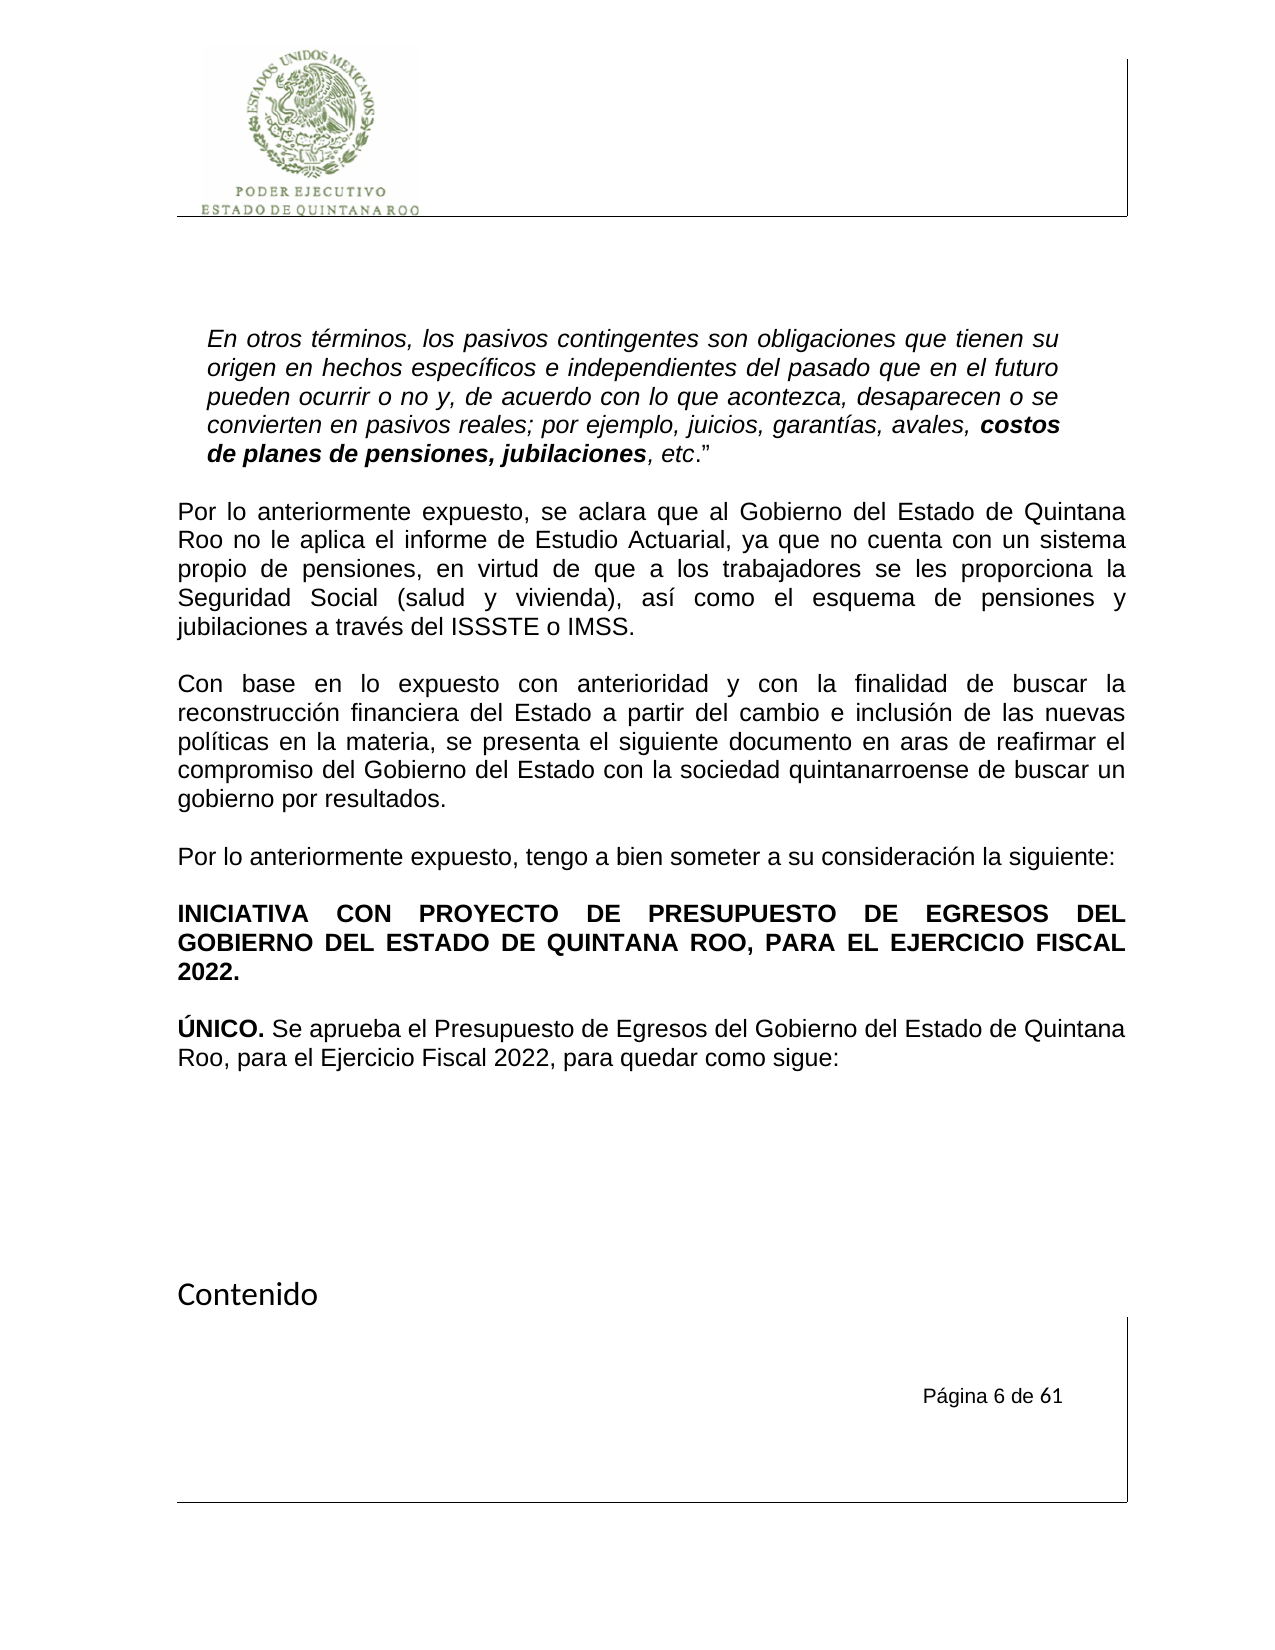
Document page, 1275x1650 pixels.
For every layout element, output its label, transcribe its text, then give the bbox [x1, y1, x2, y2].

text En otros términos, los pasivos contingentes son obligaciones que tienen su origen en hechos específicos e independientes del pasado que en el futuro pueden ocurrir o no y, de acuerdo con lo que acontezca, desaparecen o se convierten en pasivos reales; por ejemplo, juicios, garantías, avales, costos de planes de pensiones, jubilaciones, etc.” [207, 324, 1063, 468]
text Por lo anteriormente expuesto, se aclara que al Gobierno del Estado de Quintana Roo no le aplica el informe de Estudio Actuarial, ya que no cuenta con un sistema propio de pensiones, en virtud de que a los trabajadores se les proporciona la Seguridad Social (salud y vivienda), así como el esquema de pensiones y jubilaciones a través del ISSSTE o IMSS. [177, 497, 1127, 640]
text Por lo anteriormente expuesto, tengo a bien someter a su consideración la siguiente: [177, 842, 1127, 870]
text INICIATIVA CON PROYECTO DE PRESUPUESTO DE EGRESOS DEL GOBIERNO DEL ESTADO DE QUINTANA ROO, PARA EL EJERCICIO FISCAL 2022. [177, 899, 1127, 985]
text ÚNICO. Se aprueba el Presupuesto de Egresos del Gobierno del Estado de Quintana Roo, para el Ejercicio Fiscal 2022, para quedar como sigue: [177, 1014, 1127, 1072]
text Con base en lo expuesto con anterioridad y con la finalidad de buscar la reconstrucción financiera del Estado a partir del cambio e inclusión de las nuevas políticas en la materia, se presenta el siguiente documento en aras de reafirmar el compromiso del Gobierno del Estado con la sociedad quintanarroense de buscar un gobierno por resultados. [177, 669, 1127, 813]
text Contenido [177, 1273, 1127, 1313]
